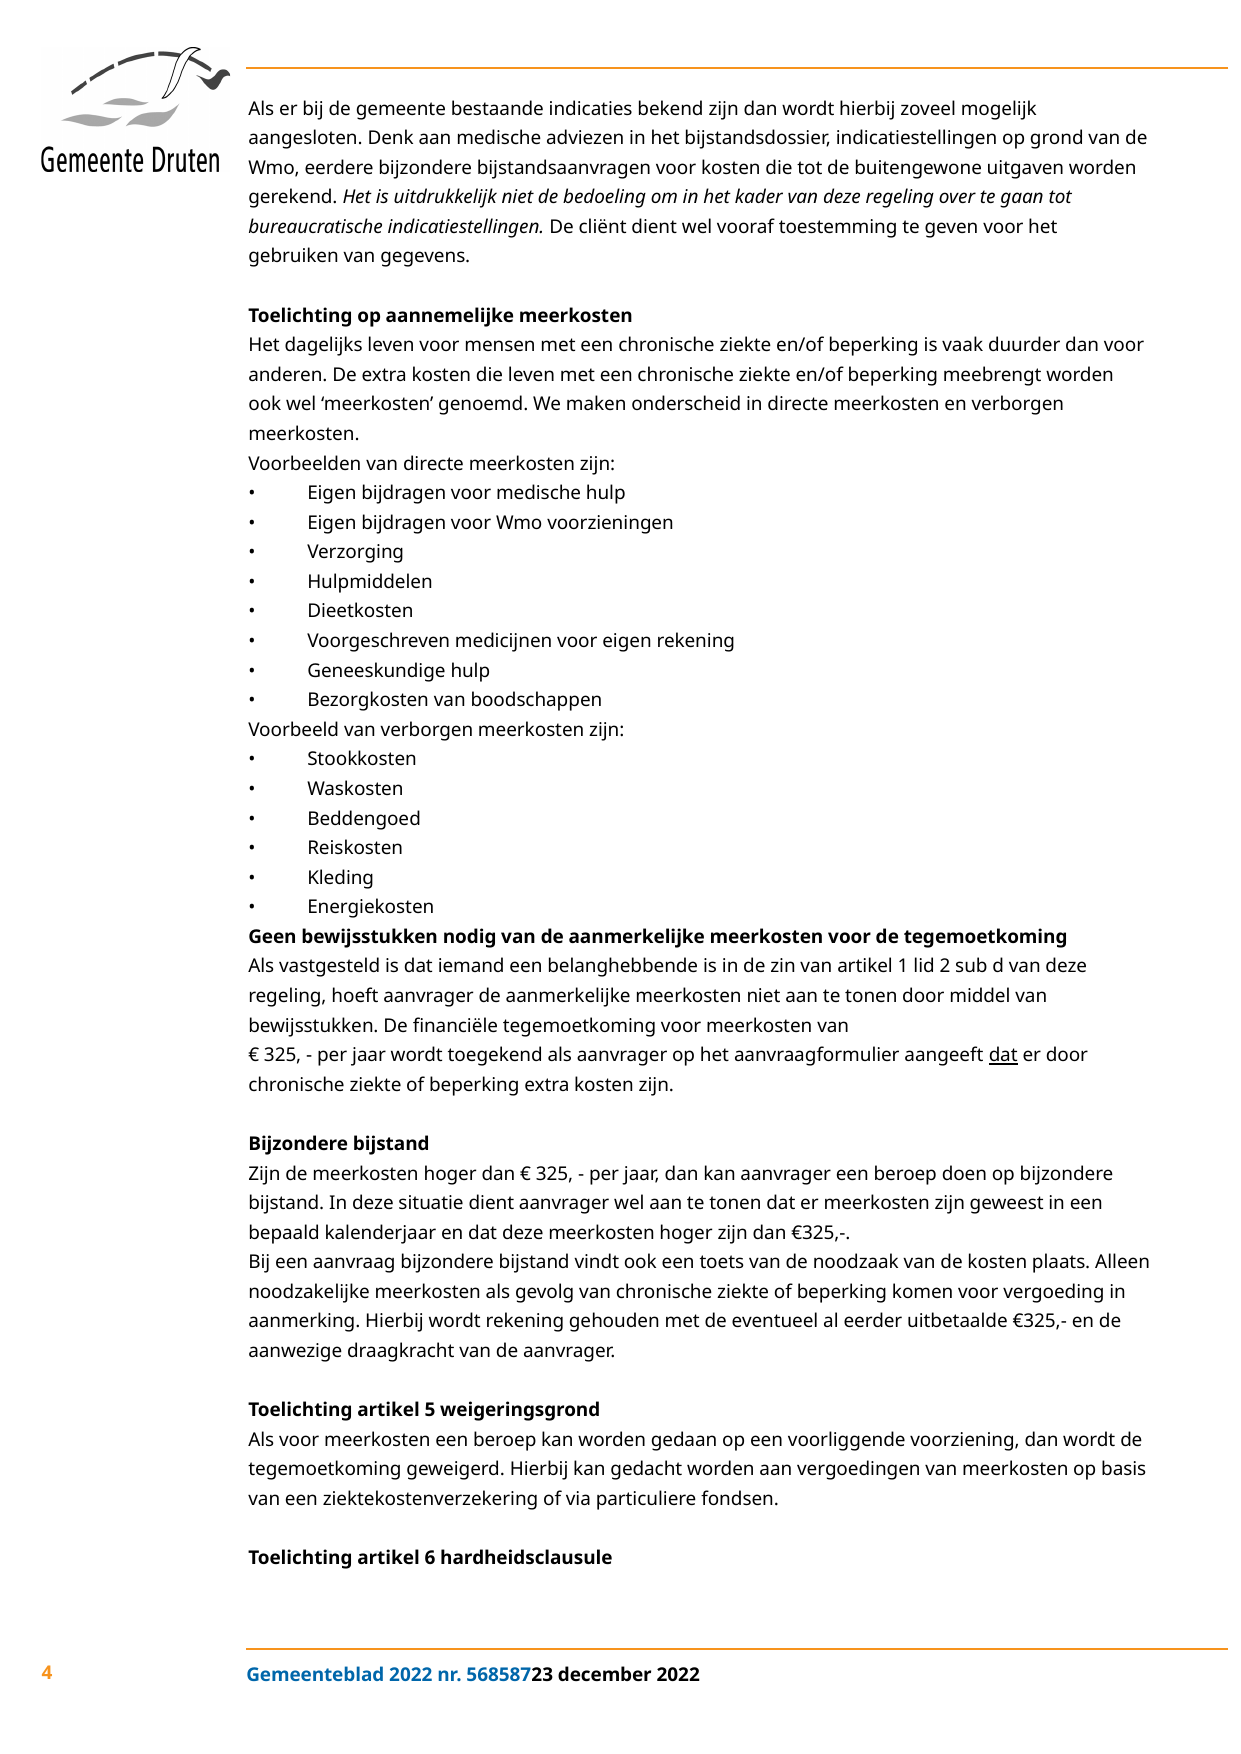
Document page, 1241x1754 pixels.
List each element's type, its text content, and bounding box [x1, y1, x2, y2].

text Zijn de meerkosten hoger dan € 325, - per jaar, dan kan aanvrager een beroep doen op bijzondere bijstand. In deze situatie dient aanvrager wel aan te tonen dat er meerkosten zijn geweest in een bepaald kalenderjaar en dat deze meerkosten hoger zijn dan €325,-. [248, 1160, 1152, 1245]
text Bijzondere bijstand [248, 1130, 1152, 1156]
text Voorbeelden van directe meerkosten zijn: [248, 450, 1152, 476]
list Dieetkosten [248, 598, 1152, 623]
text Als voor meerkosten een beroep kan worden gedaan op een voorliggende voorziening, dan wordt de tegemoetkoming geweigerd. Hierbij kan gedacht worden aan vergoedingen van meerkosten op basis van een ziektekostenverzekering of via particuliere fondsen. [248, 1426, 1152, 1511]
list Bezorgkosten van boodschappen [248, 686, 1152, 712]
text Geen bewijsstukken nodig van de aanmerkelijke meerkosten voor de tegemoetkoming [248, 923, 1152, 949]
list Voorgeschreven medicijnen voor eigen rekening [248, 627, 1152, 653]
list Reiskosten [248, 834, 1152, 860]
picture [41, 47, 231, 172]
text Bij een aanvraag bijzondere bijstand vindt ook een toets van de noodzaak van de kosten plaats. Alleen noodzakelijke meerkosten als gevolg van chronische ziekte of beperking komen voor vergoeding in aanmerking. Hierbij wordt rekening gehouden met de eventueel al eerder uitbetaalde €325,- en de aanwezige draagkracht van de aanvrager. [248, 1248, 1152, 1363]
list Beddengoed [248, 805, 1152, 831]
text € 325, - per jaar wordt toegekend als aanvrager op het aanvraagformulier aangeeft dat er door chronische ziekte of beperking extra kosten zijn. [248, 1041, 1152, 1097]
text Voorbeeld van verborgen meerkosten zijn: [248, 716, 1152, 742]
text Als er bij de gemeente bestaande indicaties bekend zijn dan wordt hierbij zoveel mogelijk aangesloten. Denk aan medische adviezen in het bijstandsdossier, indicatiestellingen op grond van de Wmo, eerdere bijzondere bijstandsaanvragen voor kosten die tot de buitengewone uitgaven worden gerekend. Het is uitdrukkelijk niet de bedoeling om in het kader van deze regeling over te gaan tot bureaucratische indicatiestellingen. De cliënt dient wel vooraf toestemming te geven voor het gebruiken van gegevens. [248, 95, 1152, 268]
list Stookkosten [248, 746, 1152, 771]
list Eigen bijdragen voor Wmo voorzieningen [248, 509, 1152, 535]
list Kleding [248, 864, 1152, 890]
list Energiekosten [248, 893, 1152, 919]
text Het dagelijks leven voor mensen met een chronische ziekte en/of beperking is vaak duurder dan voor anderen. De extra kosten die leven met een chronische ziekte en/of beperking meebrengt worden ook wel ‘meerkosten’ genoemd. We maken onderscheid in directe meerkosten en verborgen meerkosten. [248, 331, 1152, 446]
text Als vastgesteld is dat iemand een belanghebbende is in de zin van artikel 1 lid 2 sub d van deze regeling, hoeft aanvrager de aanmerkelijke meerkosten niet aan te tonen door middel van bewijsstukken. De financiële tegemoetkoming voor meerkosten van [248, 953, 1152, 1038]
text Toelichting op aannemelijke meerkosten [248, 302, 1152, 328]
text Toelichting artikel 6 hardheidsclausule [248, 1544, 1152, 1570]
list Waskosten [248, 775, 1152, 801]
list Geneeskundige hulp [248, 657, 1152, 683]
list Verzorging [248, 538, 1152, 564]
list Hulpmiddelen [248, 568, 1152, 594]
list Eigen bijdragen voor medische hulp [248, 479, 1152, 505]
text Toelichting artikel 5 weigeringsgrond [248, 1396, 1152, 1422]
